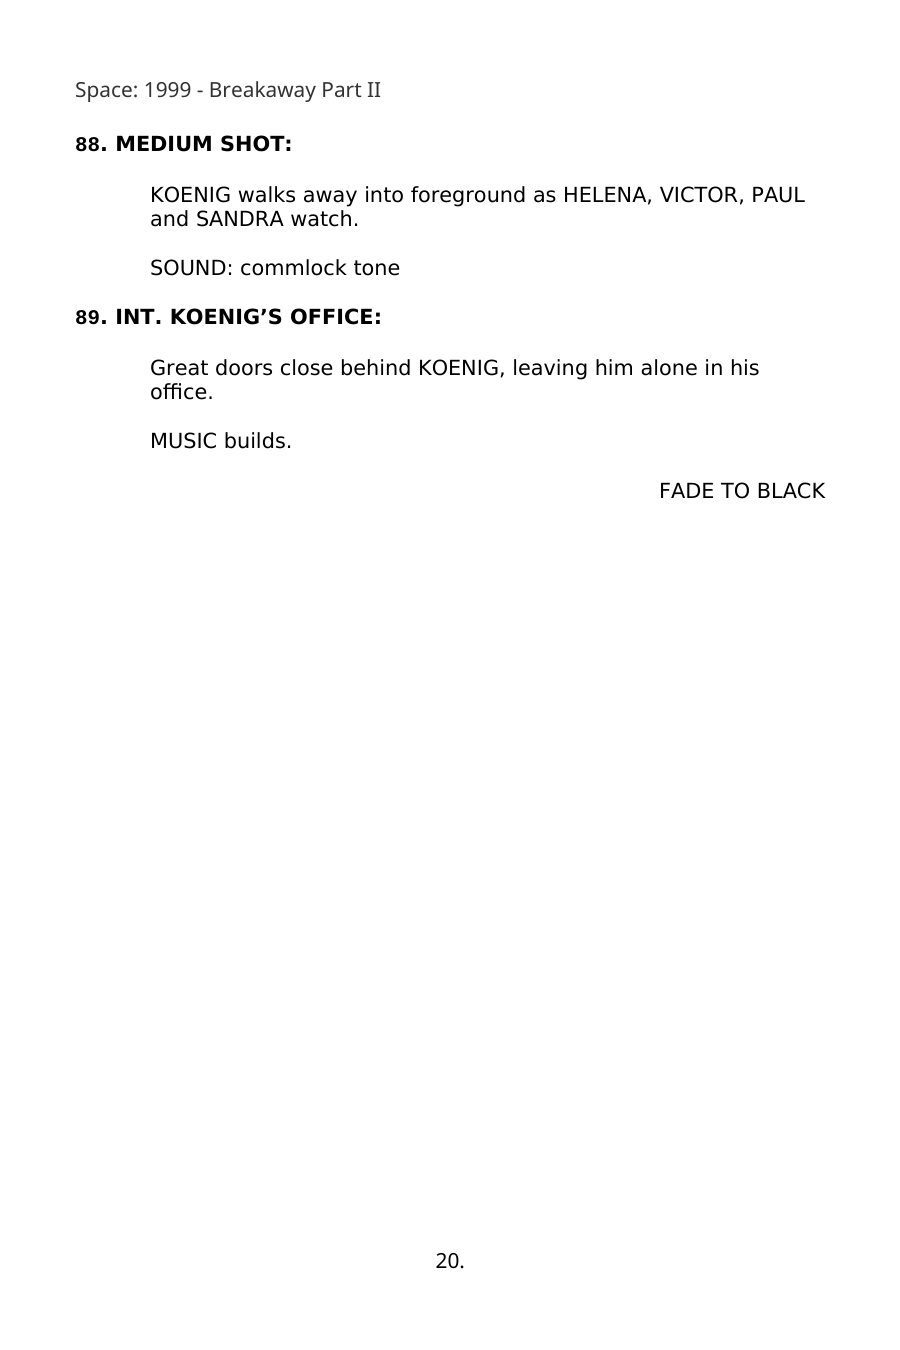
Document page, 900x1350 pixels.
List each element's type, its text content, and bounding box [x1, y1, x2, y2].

text Great doors close behind KOENIG, leaving him alone in his office. [150, 356, 825, 404]
text 88. MEDIUM SHOT: [75, 132, 825, 158]
text 89. INT. KOENIG’S OFFICE: [75, 305, 825, 331]
text MUSIC builds. [150, 429, 825, 454]
text FADE TO BLACK [150, 479, 825, 503]
text SOUND: commlock tone [150, 256, 825, 280]
text KOENIG walks away into foreground as HELENA, VICTOR, PAUL and SANDRA watch. [150, 183, 825, 231]
